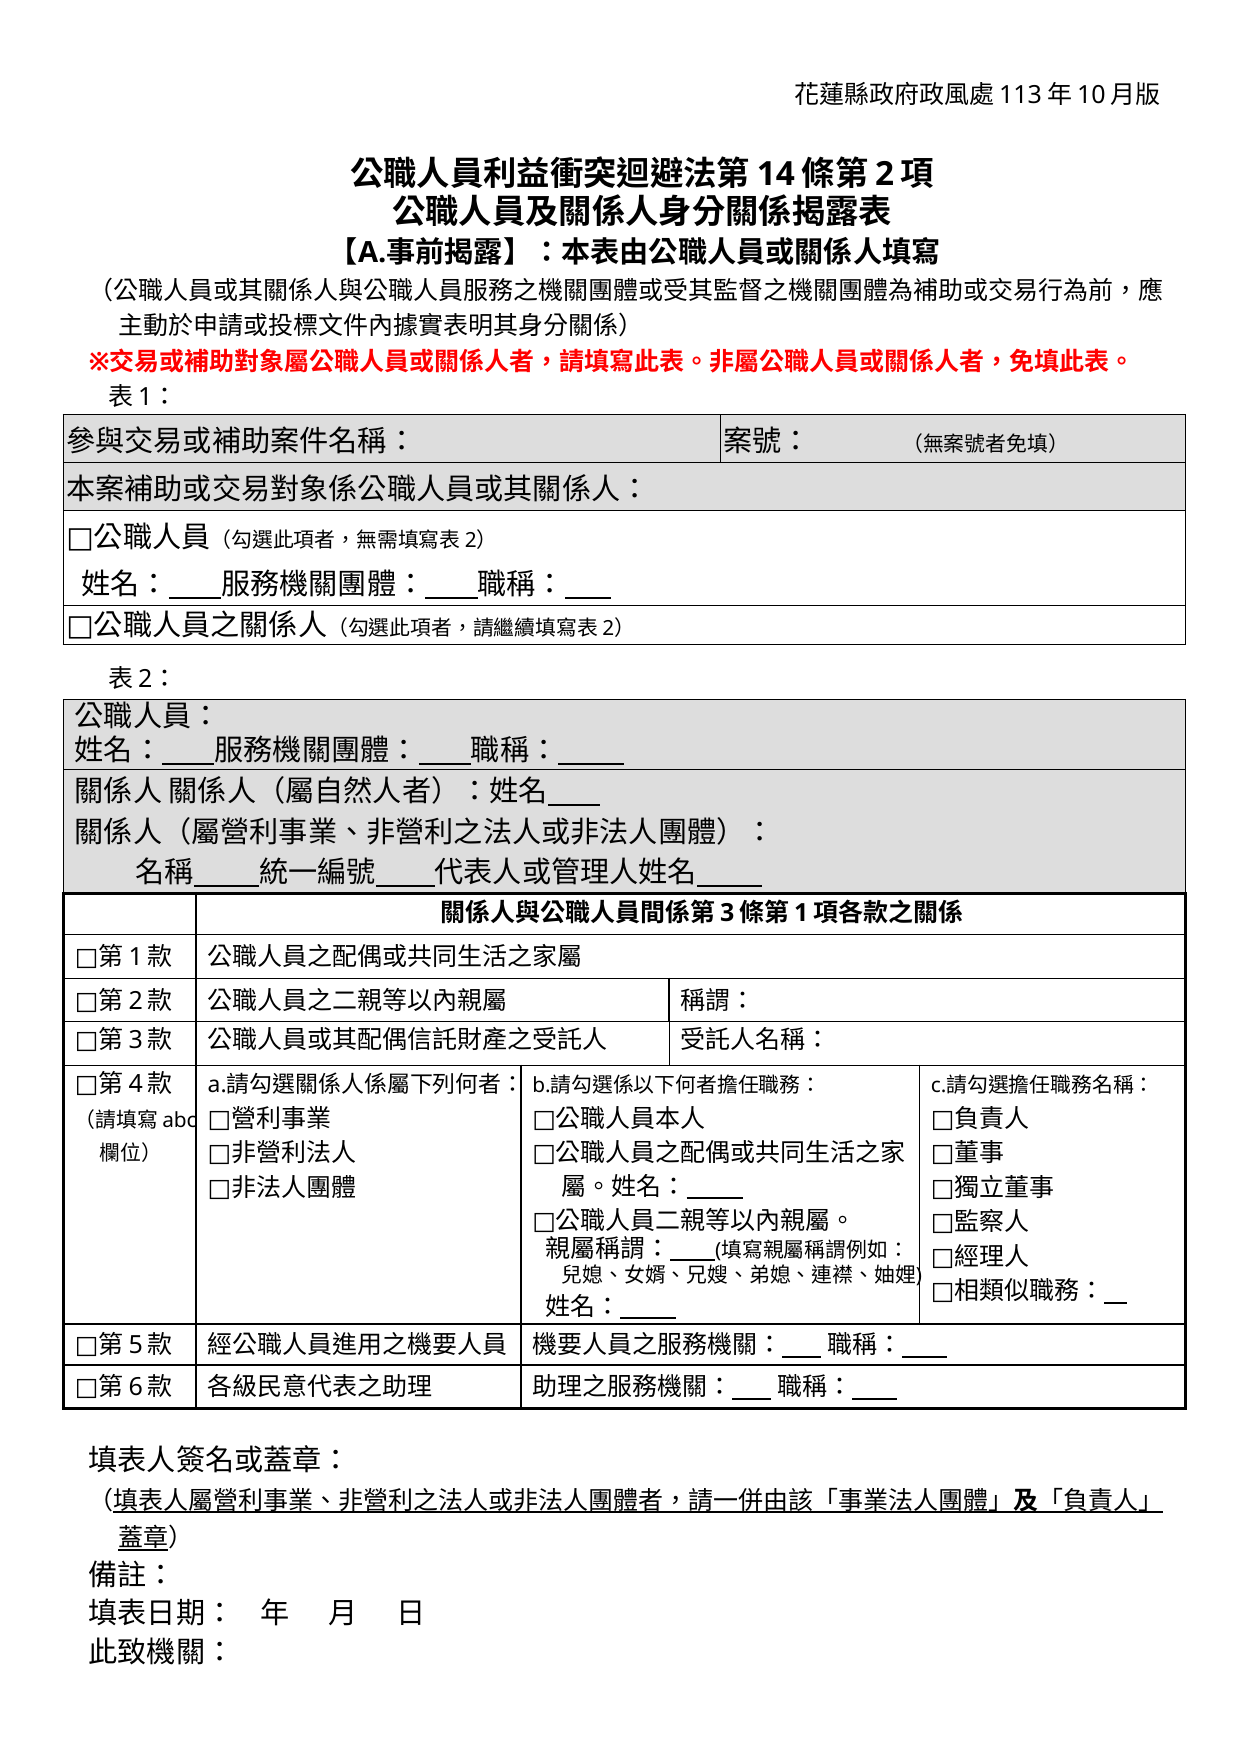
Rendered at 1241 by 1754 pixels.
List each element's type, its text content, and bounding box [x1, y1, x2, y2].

table_cell 公職人員之配偶或共同生活之家屬 [197, 935, 1184, 977]
table_cell □第3款 [65, 1022, 195, 1064]
table_header 公職人員： 姓名： 服務機關團體： 職稱： [64, 700, 1185, 769]
table_header 案號： （無案號者免填） [721, 415, 1185, 462]
text （填表人屬營利事業、非營利之法人或非法人團體者，請一併由該「事業法人團體」及「負責人」蓋章） [88, 1479, 1182, 1554]
table_cell □第4款 （請填寫abc欄位） [65, 1066, 195, 1323]
table_cell 公職人員或其配偶信託財產之受託人 [197, 1022, 669, 1064]
text 公職人員利益衝突迴避法第14條第2項 [0, 155, 1240, 192]
text 填表日期： 年 月 日 [88, 1594, 1182, 1631]
text 公職人員及關係人身分關係揭露表 [0, 193, 1240, 231]
text 備註： [88, 1555, 1182, 1593]
table_cell □公職人員（勾選此項者，無需填寫表2） 姓名： 服務機關團體： 職稱： [64, 511, 1185, 605]
text 表1： [88, 377, 1182, 412]
table_cell 稱謂： [670, 979, 1184, 1021]
table_cell 受託人名稱： [670, 1022, 1184, 1064]
text ※交易或補助對象屬公職人員或關係人者，請填寫此表。非屬公職人員或關係人者，免填此表。 [88, 342, 1182, 377]
table_cell □第2款 [65, 979, 195, 1021]
table_cell a.請勾選關係人係屬下列何者： □營利事業 □非營利法人 □非法人團體 [197, 1066, 520, 1323]
text 表2： [88, 645, 1182, 697]
table_cell 各級民意代表之助理 [197, 1366, 520, 1407]
table_cell 助理之服務機關： 職稱： [522, 1366, 1184, 1407]
text 此致機關： [88, 1633, 1182, 1670]
table_cell 關係人 關係人（屬自然人者）：姓名 關係人（屬營利事業、非營利之法人或非法人團體）： 名稱 統一編號 代表人或管理人姓名 [64, 770, 1185, 892]
table_cell 本案補助或交易對象係公職人員或其關係人： [64, 463, 1185, 510]
text （公職人員或其關係人與公職人員服務之機關團體或受其監督之機關團體為補助或交易行為前，應主動於申請或投標文件內據實表明其身分關係） [88, 271, 1182, 342]
table_cell b.請勾選係以下何者擔任職務： □公職人員本人 □公職人員之配偶或共同生活之家屬。姓名： □公職人員二親等以內親屬。 親屬稱謂： (填寫親屬稱謂例如：兒媳、女婿、兄嫂、弟媳、連襟、妯娌) 姓名： [522, 1066, 919, 1323]
table_cell c.請勾選擔任職務名稱： □負責人 □董事 □獨立董事 □監察人 □經理人 □相類似職務： [920, 1066, 1184, 1323]
table_cell [65, 895, 195, 933]
table_cell 關係人與公職人員間係第3條第1項各款之關係 [197, 895, 1184, 933]
table_cell □第1款 [65, 935, 195, 977]
table_cell 公職人員之二親等以內親屬 [197, 979, 668, 1021]
table_cell 機要人員之服務機關： 職稱： [522, 1325, 1184, 1364]
table_cell □公職人員之關係人（勾選此項者，請繼續填寫表2） [64, 606, 1185, 644]
table_cell □第5款 [65, 1325, 195, 1364]
table_cell 經公職人員進用之機要人員 [197, 1325, 520, 1364]
text 【A.事前揭露】：本表由公職人員或關係人填寫 [0, 232, 1240, 270]
table_header 參與交易或補助案件名稱： [64, 415, 720, 462]
table_cell □第6款 [65, 1366, 195, 1407]
text 填表人簽名或蓋章： [88, 1441, 1182, 1478]
